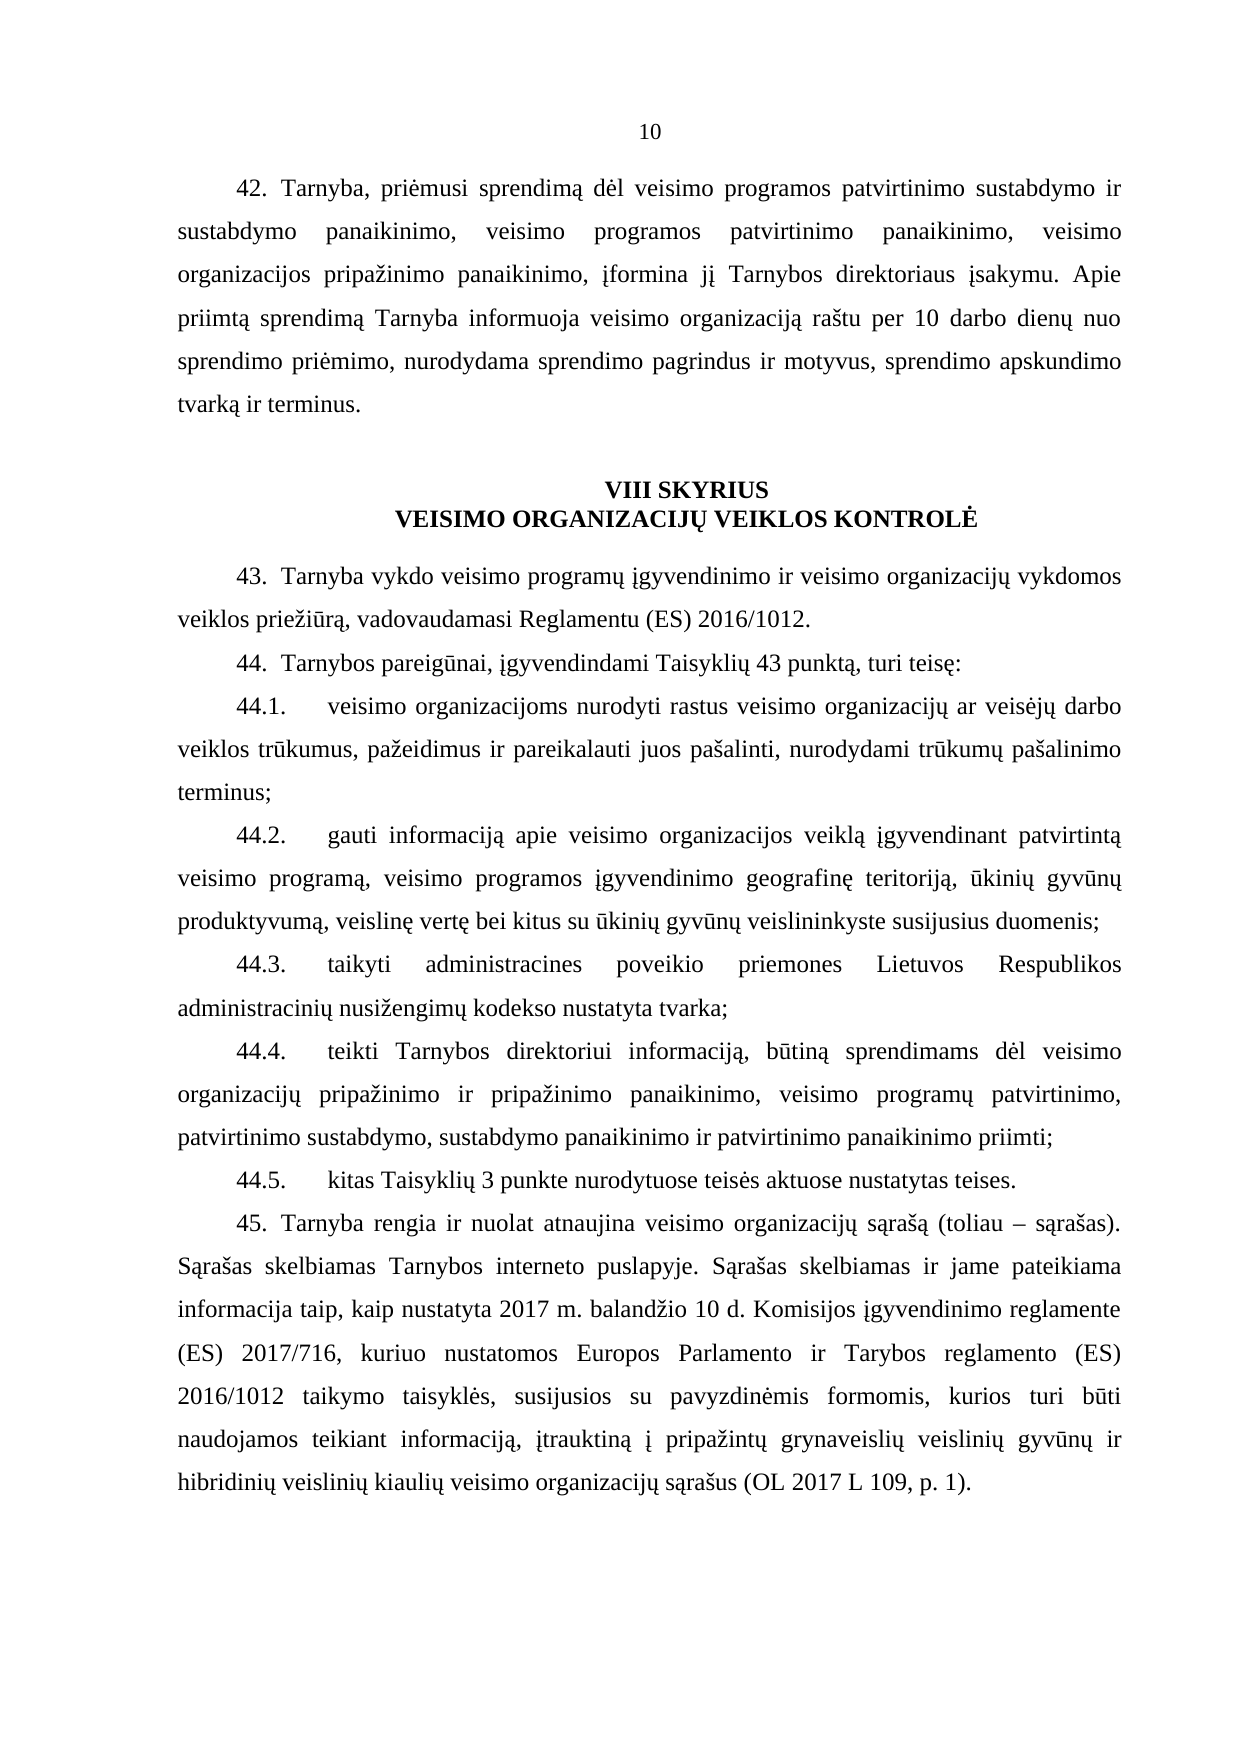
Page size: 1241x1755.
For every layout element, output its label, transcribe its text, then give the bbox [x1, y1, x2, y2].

text 44.5. kitas Taisyklių 3 punkte nurodytuose teisės aktuose nustatytas teises. [177, 1165, 1122, 1194]
text 44.2. gauti informaciją apie veisimo organizacijos veiklą įgyvendinant patvirtintą veisimo programą, veisimo programos įgyvendinimo geografinę teritoriją, ūkinių gyvūnų produktyvumą, veislinę vertę bei kitus su ūkinių gyvūnų veislininkyste susijusius duomenis; [177, 820, 1122, 935]
text 45. Tarnyba rengia ir nuolat atnaujina veisimo organizacijų sąrašą (toliau – sąrašas). Sąrašas skelbiamas Tarnybos interneto puslapyje. Sąrašas skelbiamas ir jame pateikiama informacija taip, kaip nustatyta 2017 m. balandžio 10 d. Komisijos įgyvendinimo reglamente (ES) 2017/716, kuriuo nustatomos Europos Parlamento ir Tarybos reglamento (ES) 2016/1012 taikymo taisyklės, susijusios su pavyzdinėmis formomis, kurios turi būti naudojamos teikiant informaciją, įtrauktiną į pripažintų grynaveislių veislinių gyvūnų ir hibridinių veislinių kiaulių veisimo organizacijų sąrašus (OL 2017 L 109, p. 1). [177, 1208, 1122, 1496]
text 42. Tarnyba, priėmusi sprendimą dėl veisimo programos patvirtinimo sustabdymo ir sustabdymo panaikinimo, veisimo programos patvirtinimo panaikinimo, veisimo organizacijos pripažinimo panaikinimo, įformina jį Tarnybos direktoriaus įsakymu. Apie priimtą sprendimą Tarnyba informuoja veisimo organizaciją raštu per 10 darbo dienų nuo sprendimo priėmimo, nurodydama sprendimo pagrindus ir motyvus, sprendimo apskundimo tvarką ir terminus. [177, 173, 1122, 418]
text 44. Tarnybos pareigūnai, įgyvendindami Taisyklių 43 punktą, turi teisę: [177, 648, 1122, 676]
text 44.1. veisimo organizacijoms nurodyti rastus veisimo organizacijų ar veisėjų darbo veiklos trūkumus, pažeidimus ir pareikalauti juos pašalinti, nurodydami trūkumų pašalinimo terminus; [177, 691, 1122, 806]
text 43. Tarnyba vykdo veisimo programų įgyvendinimo ir veisimo organizacijų vykdomos veiklos priežiūrą, vadovaudamasi Reglamentu (ES) 2016/1012. [177, 561, 1122, 633]
text VIII SKYRIUS [177, 475, 1122, 504]
text VEISIMO ORGANIZACIJŲ VEIKLOS KONTROLĖ [177, 504, 1122, 533]
text 44.4. teikti Tarnybos direktoriui informaciją, būtiną sprendimams dėl veisimo organizacijų pripažinimo ir pripažinimo panaikinimo, veisimo programų patvirtinimo, patvirtinimo sustabdymo, sustabdymo panaikinimo ir patvirtinimo panaikinimo priimti; [177, 1036, 1122, 1151]
text 44.3. taikyti administracines poveikio priemones Lietuvos Respublikos administracinių nusižengimų kodekso nustatyta tvarka; [177, 949, 1122, 1021]
